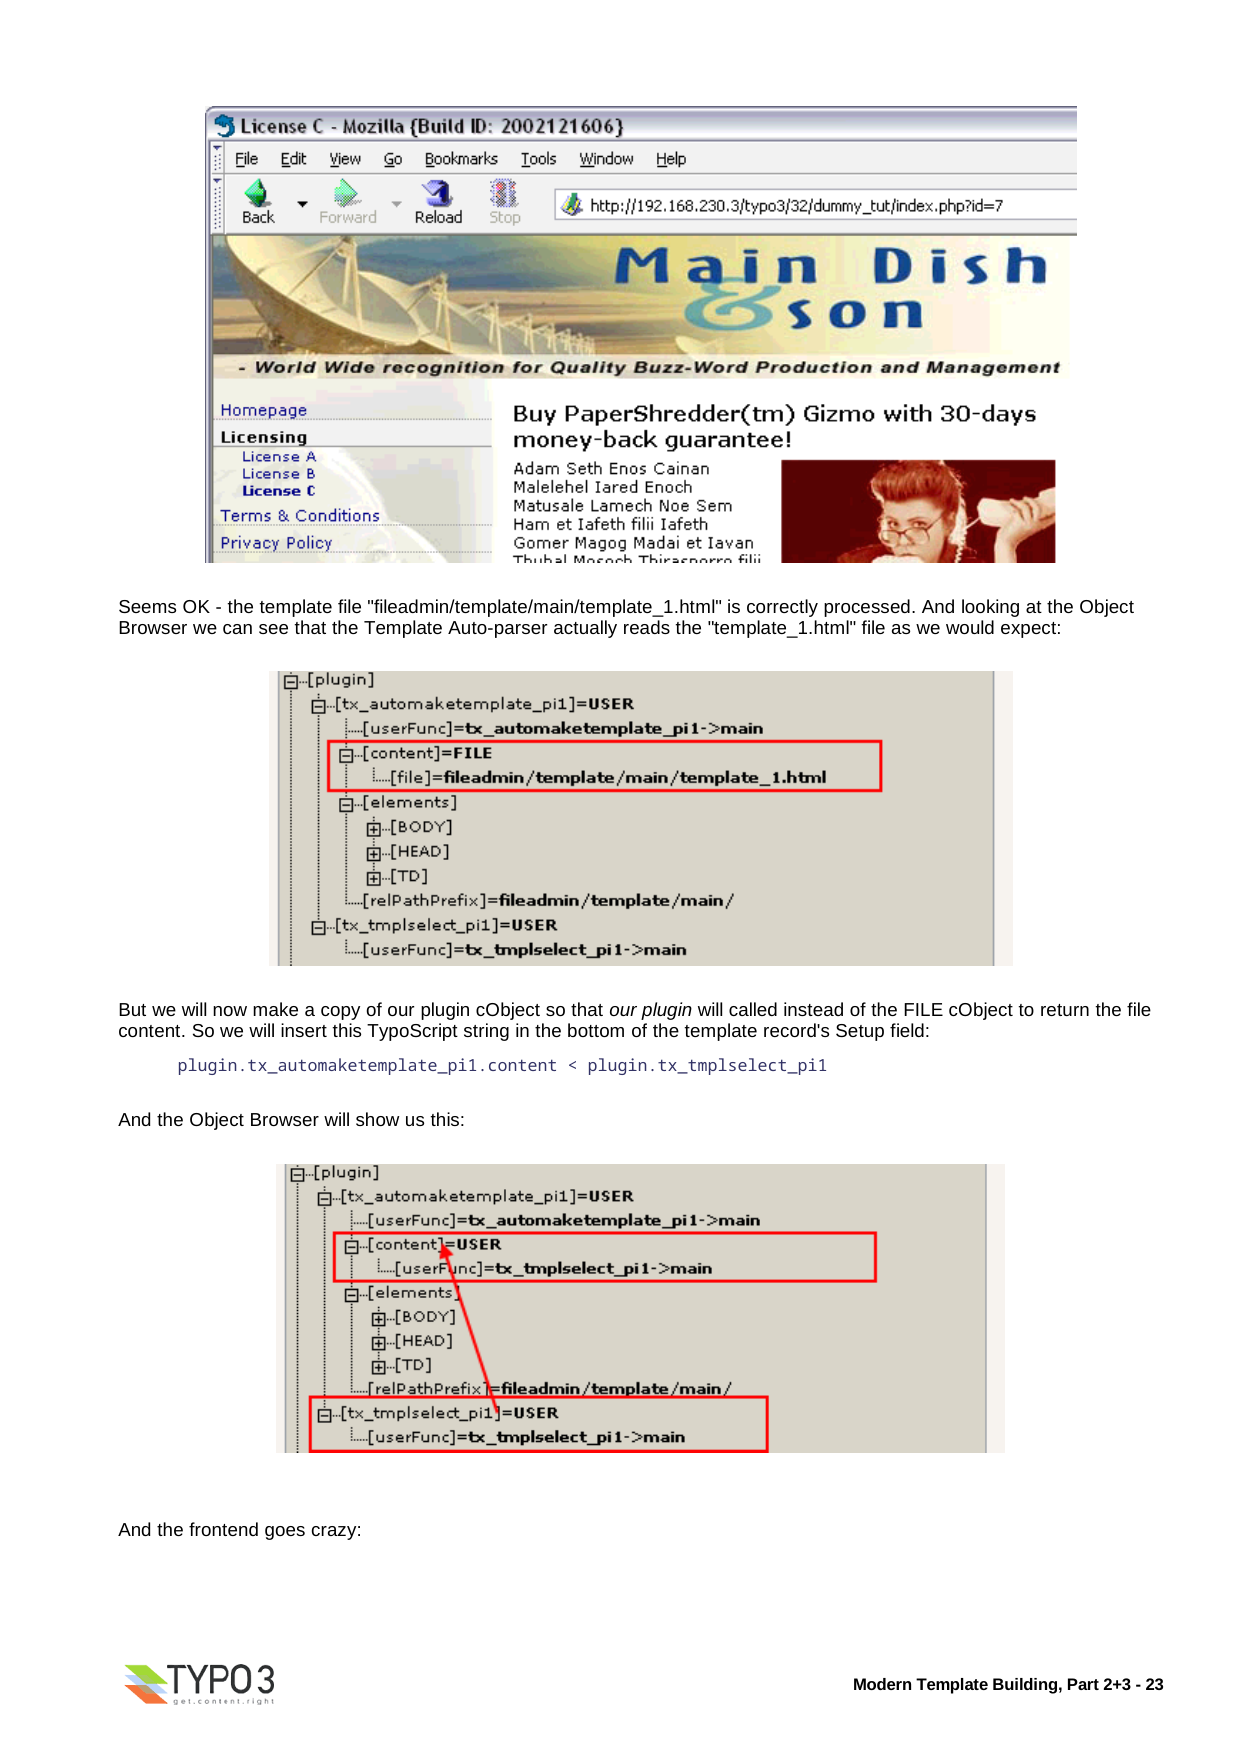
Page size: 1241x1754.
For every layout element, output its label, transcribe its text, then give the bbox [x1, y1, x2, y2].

text But we will now make a copy of our plugin cObject so that our plugin will called instead of the FILE cObject to return the file content. So we will insert this TypoScript string in the bottom of the template record's Setup field: [118, 999, 1163, 1041]
picture [276, 1164, 1005, 1453]
picture [269, 671, 1013, 966]
picture [119, 1659, 280, 1710]
text And the Object Browser will show us this: [118, 1110, 1163, 1131]
text plugin.tx_automaketemplate_pi1.content < plugin.tx_tmplselect_pi1 [118, 1054, 1163, 1076]
text Seems OK - the template file "fileadmin/template/main/template_1.html" is correctly processed. And looking at the Object Browser we can see that the Template Auto-parser actually reads the "template_1.html" file as we would expect: [118, 596, 1163, 638]
picture [205, 106, 1077, 563]
text And the frontend goes crazy: [118, 1520, 1163, 1541]
